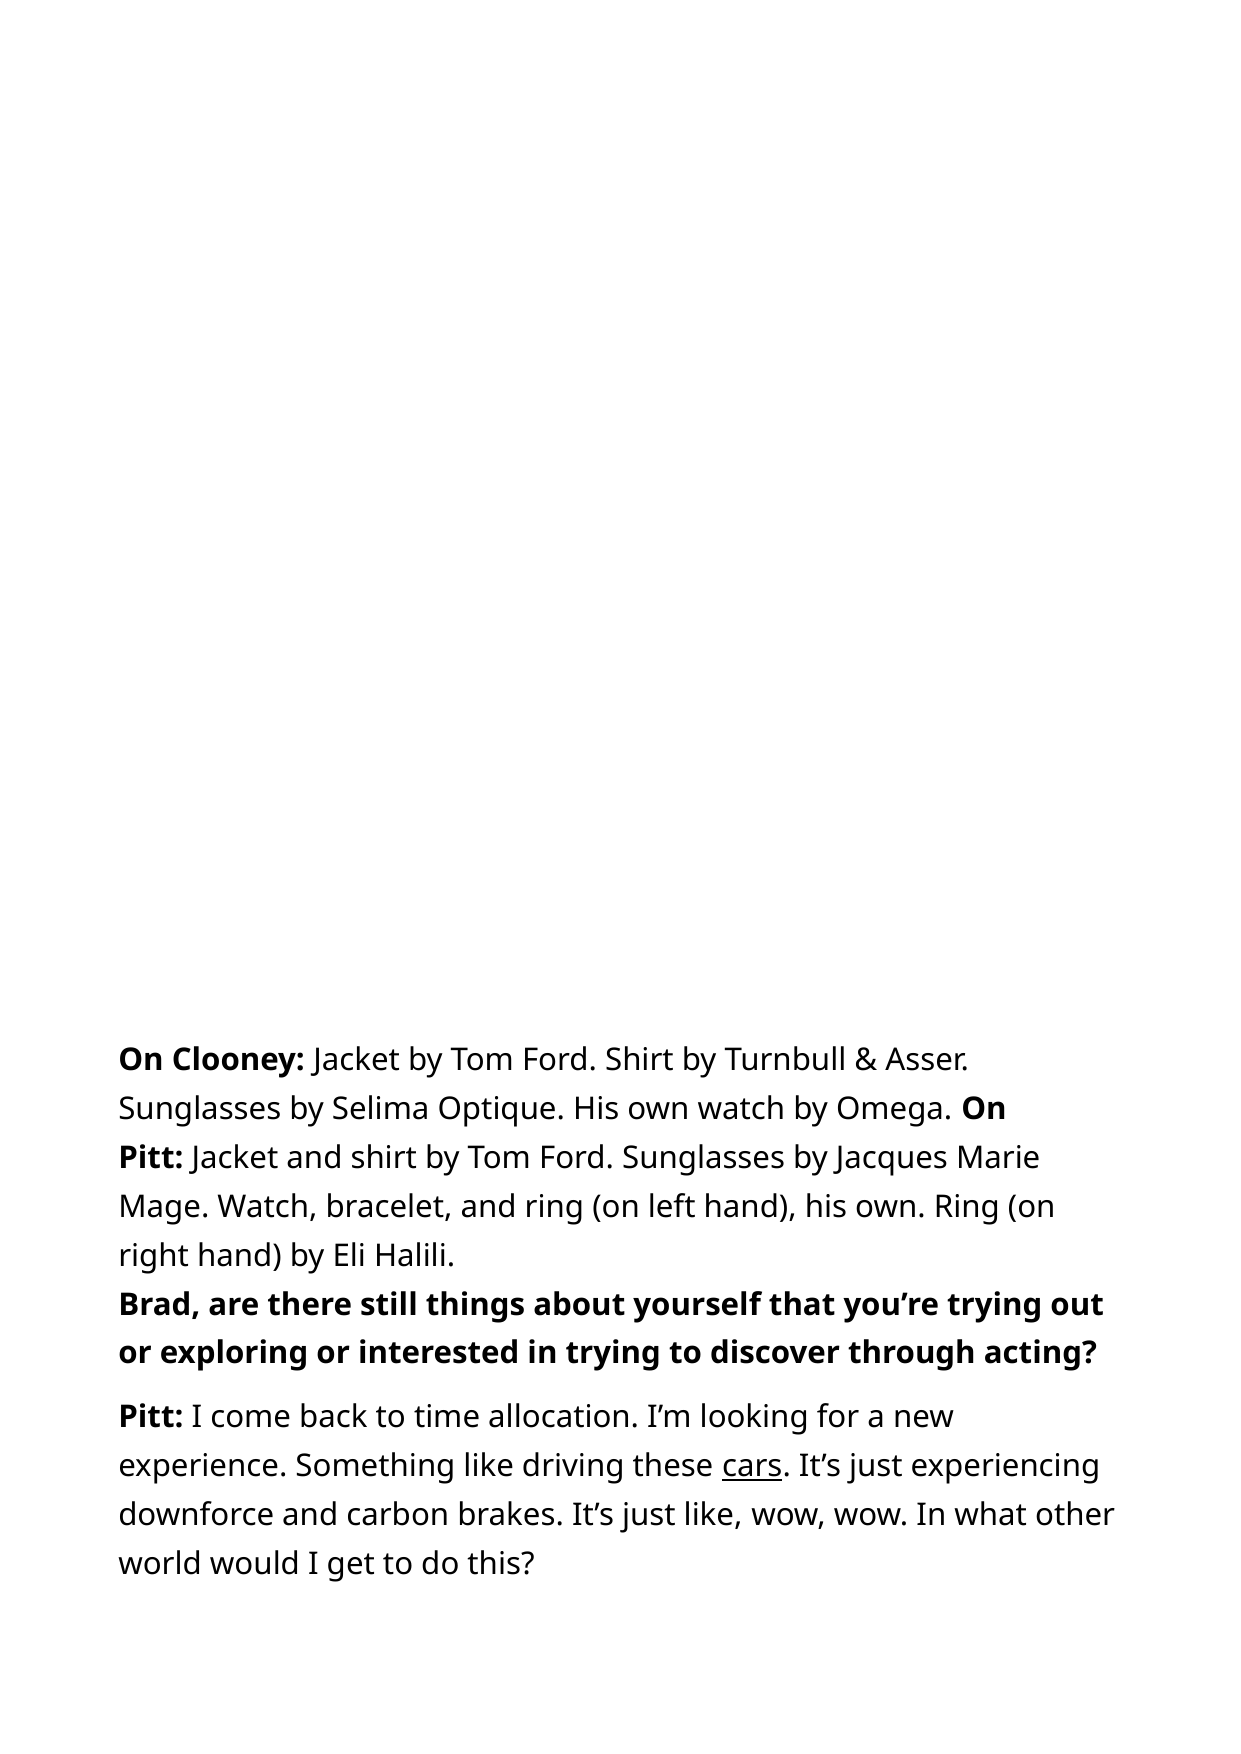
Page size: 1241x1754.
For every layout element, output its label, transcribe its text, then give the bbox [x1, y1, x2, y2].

text Brad, are there still things about yourself that you’re trying out or exploring or interested in trying to discover through acting? [118, 1281, 1122, 1373]
text On Clooney: Jacket by Tom Ford. Shirt by Turnbull & Asser. Sunglasses by Selima Optique. His own watch by Omega. On Pitt: Jacket and shirt by Tom Ford. Sunglasses by Jacques Marie Mage. Watch, bracelet, and ring (on left hand), his own. Ring (on right hand) by Eli Halili. [118, 1037, 1122, 1275]
text Pitt: I come back to time allocation. I’m looking for a new experience. Something like driving these cars. It’s just experiencing downforce and carbon brakes. It’s just like, wow, wow. In what other world would I get to do this? [118, 1394, 1122, 1583]
